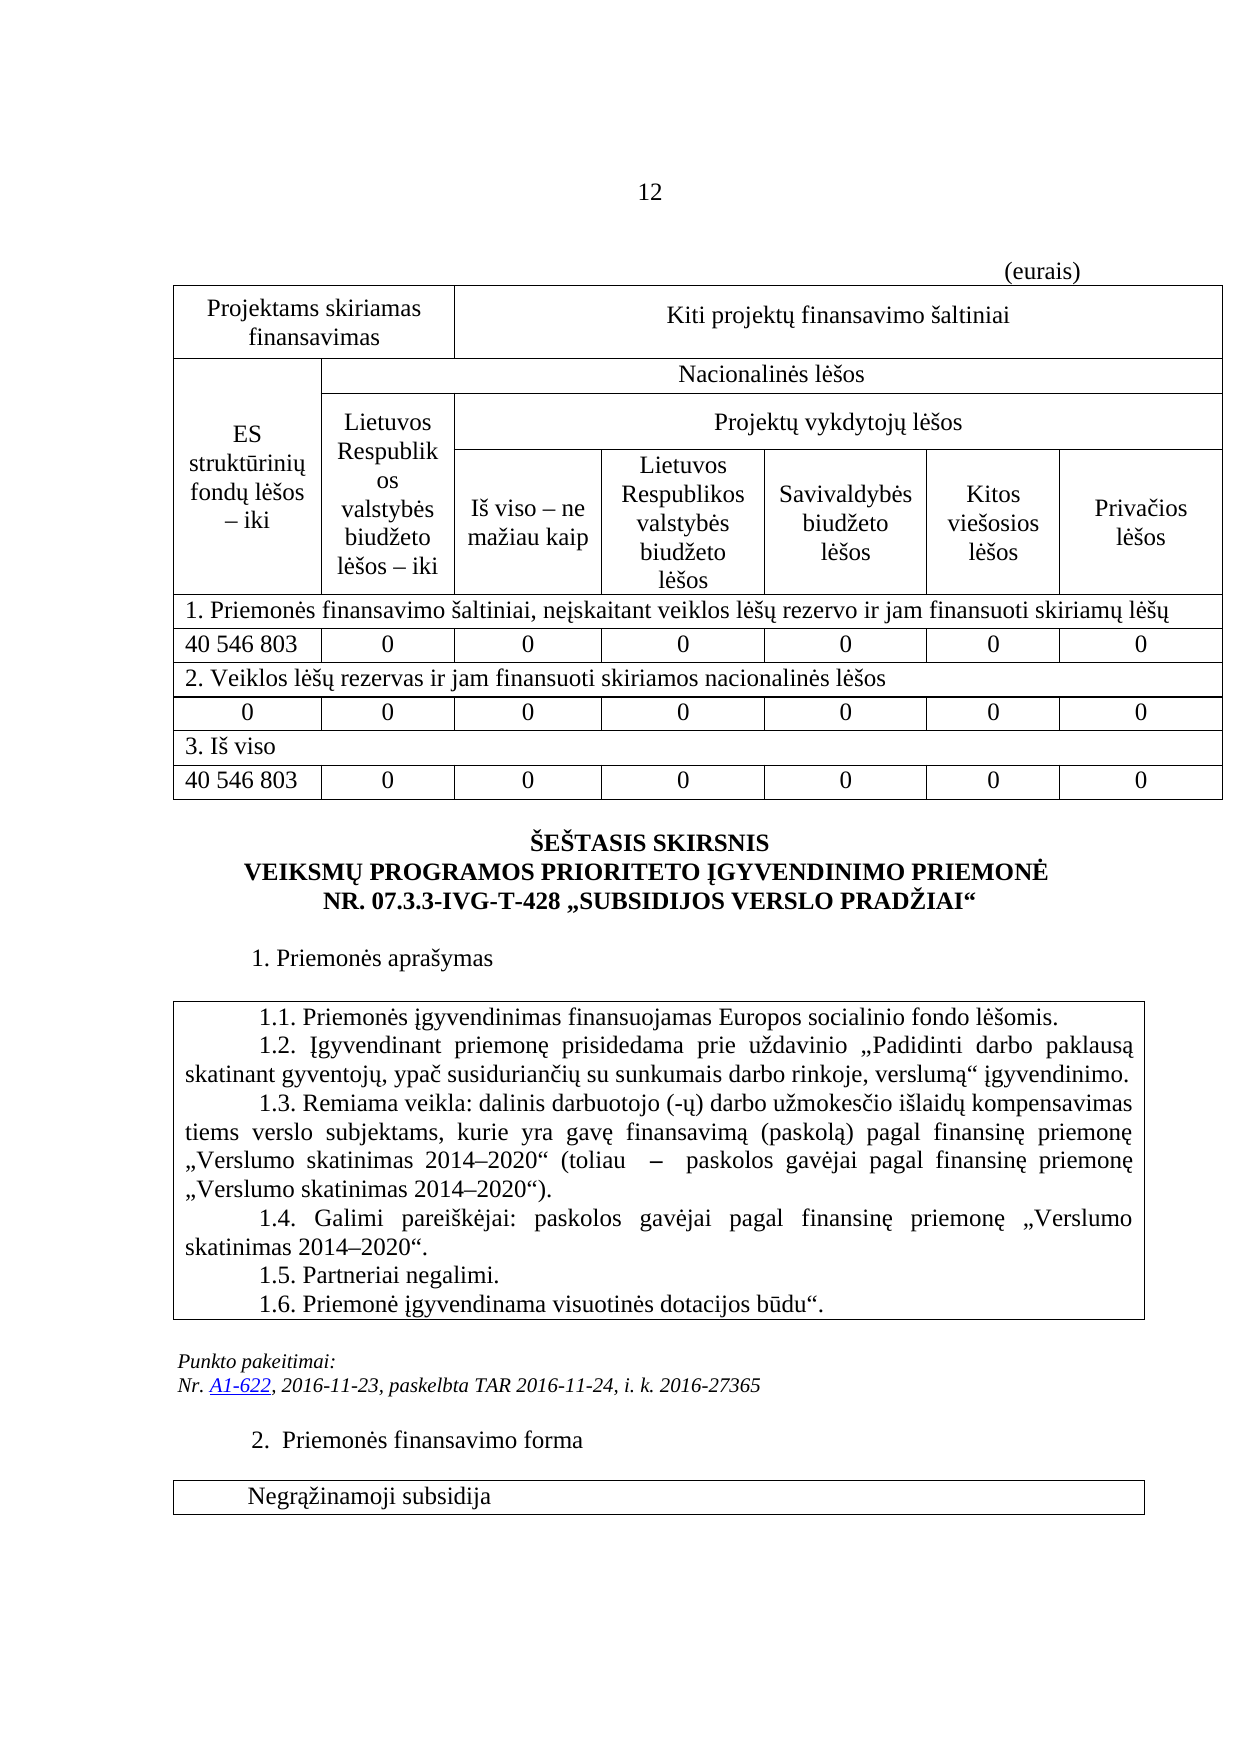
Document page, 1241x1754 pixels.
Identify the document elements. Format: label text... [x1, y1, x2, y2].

table_cell 1.2. Įgyvendinant priemonę prisidedama prie uždavinio „Padidinti darbo paklausą skatinant gyventojų, ypač susiduriančių su sunkumais darbo rinkoje, verslumą“ įgyvendinimo. [174, 1031, 1144, 1088]
text ŠEŠTASIS SKIRSNIS [177, 828, 1122, 857]
table_cell Projektų vykdytojų lėšos [455, 394, 1222, 449]
table_header Projektams skiriamas finansavimas [174, 286, 454, 358]
table_cell 2. Veiklos lėšų rezervas ir jam finansuoti skiriamos nacionalinės lėšos [174, 663, 1222, 696]
text 1. Priemonės aprašymas [177, 943, 1122, 972]
table_cell 0 [322, 698, 454, 730]
table_cell 1. Priemonės finansavimo šaltiniai, neįskaitant veiklos lėšų rezervo ir jam finansuoti skiriamų lėšų [174, 595, 1222, 628]
text 2. Priemonės finansavimo forma [251, 1426, 1122, 1454]
table_cell 0 [927, 698, 1059, 730]
table_cell Savivaldybės biudžeto lėšos [765, 450, 926, 594]
table_cell 0 [174, 698, 321, 730]
table_cell 0 [927, 629, 1059, 662]
table_header Kiti projektų finansavimo šaltiniai [455, 286, 1222, 358]
table_cell 0 [322, 766, 454, 798]
table_cell 3. Iš viso [174, 731, 1222, 764]
table_cell 40 546 803 [174, 766, 321, 798]
table_cell Privačios lėšos [1060, 450, 1222, 594]
text VEIKSMŲ PROGRAMOS PRIORITETO ĮGYVENDINIMO PRIEMONĖ [177, 857, 1122, 886]
text (eurais) [177, 256, 1122, 285]
table_cell 0 [765, 629, 926, 662]
table_cell 0 [455, 698, 601, 730]
table_cell 0 [765, 698, 926, 730]
table_cell 0 [1060, 629, 1222, 662]
text Nr. A1-622, 2016-11-23, paskelbta TAR 2016-11-24, i. k. 2016-27365 [177, 1373, 1122, 1397]
table_cell 0 [765, 766, 926, 798]
table_cell 0 [1060, 766, 1222, 798]
table_cell 0 [602, 766, 764, 798]
table_cell 0 [322, 629, 454, 662]
table_cell 0 [1060, 698, 1222, 730]
table_cell ES struktūrinių fondų lėšos – iki [174, 359, 321, 594]
table_cell 0 [602, 629, 764, 662]
table_header 1.1. Priemonės įgyvendinimas finansuojamas Europos socialinio fondo lėšomis. [174, 1002, 1144, 1031]
table_cell 1.3. Remiama veikla: dalinis darbuotojo (-ų) darbo užmokesčio išlaidų kompensavimas tiems verslo subjektams, kurie yra gavę finansavimą (paskolą) pagal finansinę priemonę „Verslumo skatinimas 2014–2020“ (toliau – paskolos gavėjai pagal finansinę priemonę „Verslumo skatinimas 2014–2020“). 1.4. Galimi pareiškėjai: paskolos gavėjai pagal finansinę priemonę „Verslumo skatinimas 2014–2020“. 1.5. Partneriai negalimi. 1.6. Priemonė įgyvendinama visuotinės dotacijos būdu“. [174, 1088, 1144, 1319]
table_cell 0 [455, 629, 601, 662]
table_cell Lietuvos Respublikos valstybės biudžeto lėšos – iki [322, 394, 454, 594]
table_cell 0 [455, 766, 601, 798]
text NR. 07.3.3-IVG-T-428 „SUBSIDIJOS VERSLO PRADŽIAI“ [177, 886, 1122, 914]
table_cell Lietuvos Respublikos valstybės biudžeto lėšos [602, 450, 764, 594]
table_cell Nacionalinės lėšos [322, 359, 1222, 392]
table_cell 0 [927, 766, 1059, 798]
table_header Negrąžinamoji subsidija [174, 1481, 1144, 1514]
table_cell 0 [602, 698, 764, 730]
table_cell Kitos viešosios lėšos [927, 450, 1059, 594]
table_cell 40 546 803 [174, 629, 321, 662]
table_cell Iš viso – ne mažiau kaip [455, 450, 601, 594]
text Punkto pakeitimai: [177, 1349, 1122, 1373]
